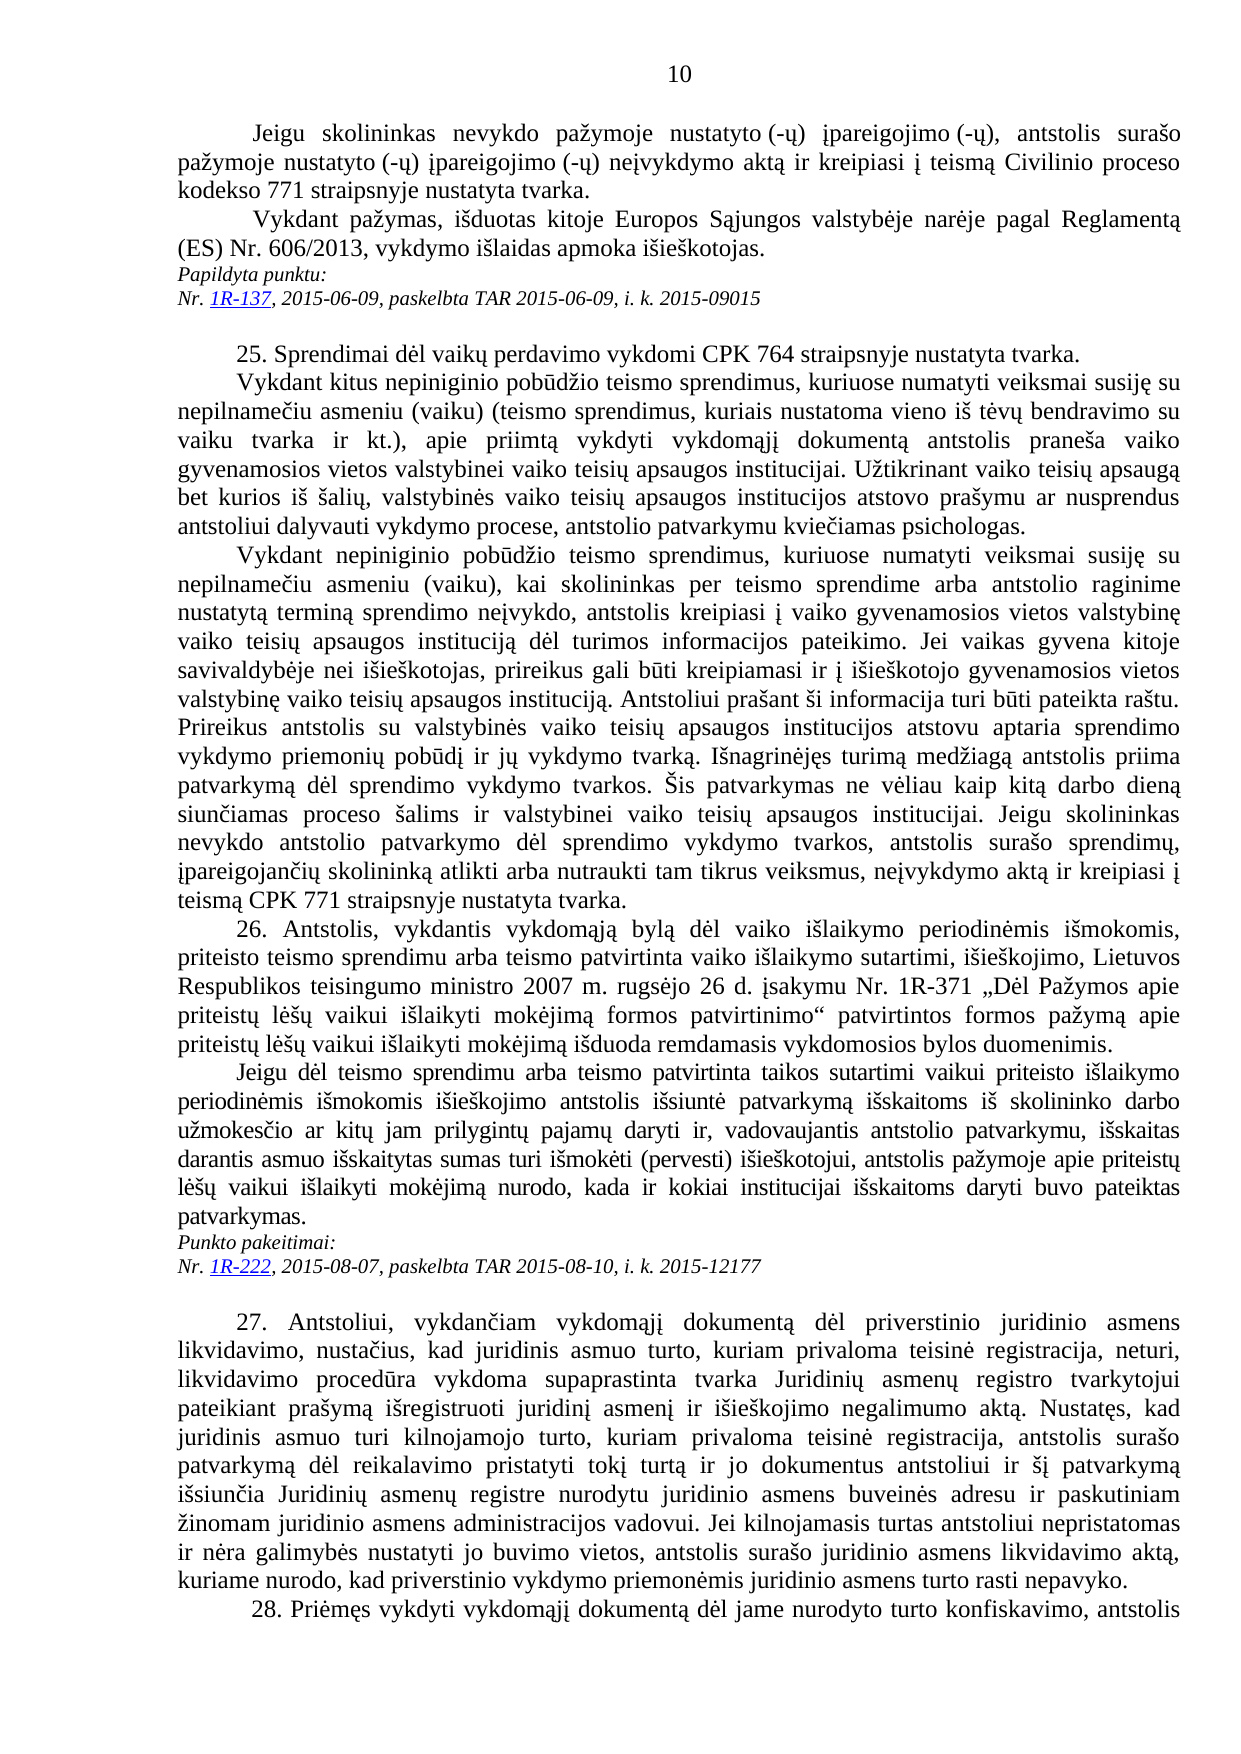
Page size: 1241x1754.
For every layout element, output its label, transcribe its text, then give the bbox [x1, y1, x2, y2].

text Vykdant pažymas, išduotas kitoje Europos Sąjungos valstybėje narėje pagal Reglamentą (ES) Nr. 606/2013, vykdymo išlaidas apmoka išieškotojas. [177, 204, 1181, 262]
text 27. Antstoliui, vykdančiam vykdomąjį dokumentą dėl priverstinio juridinio asmens likvidavimo, nustačius, kad juridinis asmuo turto, kuriam privaloma teisinė registracija, neturi, likvidavimo procedūra vykdoma supaprastinta tvarka Juridinių asmenų registro tvarkytojui pateikiant prašymą išregistruoti juridinį asmenį ir išieškojimo negalimumo aktą. Nustatęs, kad juridinis asmuo turi kilnojamojo turto, kuriam privaloma teisinė registracija, antstolis surašo patvarkymą dėl reikalavimo pristatyti tokį turtą ir jo dokumentus antstoliui ir šį patvarkymą išsiunčia Juridinių asmenų registre nurodytu juridinio asmens buveinės adresu ir paskutiniam žinomam juridinio asmens administracijos vadovui. Jei kilnojamasis turtas antstoliui nepristatomas ir nėra galimybės nustatyti jo buvimo vietos, antstolis surašo juridinio asmens likvidavimo aktą, kuriame nurodo, kad priverstinio vykdymo priemonėmis juridinio asmens turto rasti nepavyko. [177, 1307, 1181, 1594]
text Jeigu skolininkas nevykdo pažymoje nustatyto (-ų) įpareigojimo (-ų), antstolis surašo pažymoje nustatyto (-ų) įpareigojimo (-ų) neįvykdymo aktą ir kreipiasi į teismą Civilinio proceso kodekso 771 straipsnyje nustatyta tvarka. [177, 118, 1181, 204]
text Vykdant kitus nepiniginio pobūdžio teismo sprendimus, kuriuose numatyti veiksmai susiję su nepilnamečiu asmeniu (vaiku) (teismo sprendimus, kuriais nustatoma vieno iš tėvų bendravimo su vaiku tvarka ir kt.), apie priimtą vykdyti vykdomąjį dokumentą antstolis praneša vaiko gyvenamosios vietos valstybinei vaiko teisių apsaugos institucijai. Užtikrinant vaiko teisių apsaugą bet kurios iš šalių, valstybinės vaiko teisių apsaugos institucijos atstovo prašymu ar nusprendus antstoliui dalyvauti vykdymo procese, antstolio patvarkymu kviečiamas psichologas. [177, 367, 1181, 540]
text Nr. 1R-222, 2015-08-07, paskelbta TAR 2015-08-10, i. k. 2015-12177 [177, 1254, 1181, 1278]
text Nr. 1R-137, 2015-06-09, paskelbta TAR 2015-06-09, i. k. 2015-09015 [177, 286, 1181, 310]
text 25. Sprendimai dėl vaikų perdavimo vykdomi CPK 764 straipsnyje nustatyta tvarka. [177, 339, 1181, 367]
text Papildyta punktu: [177, 262, 1181, 286]
text Jeigu dėl teismo sprendimu arba teismo patvirtinta taikos sutartimi vaikui priteisto išlaikymo periodinėmis išmokomis išieškojimo antstolis išsiuntė patvarkymą išskaitoms iš skolininko darbo užmokesčio ar kitų jam prilygintų pajamų daryti ir, vadovaujantis antstolio patvarkymu, išskaitas darantis asmuo išskaitytas sumas turi išmokėti (pervesti) išieškotojui, antstolis pažymoje apie priteistų lėšų vaikui išlaikyti mokėjimą nurodo, kada ir kokiai institucijai išskaitoms daryti buvo pateiktas patvarkymas. [177, 1057, 1181, 1230]
text Punkto pakeitimai: [177, 1230, 1181, 1254]
text 28. Priėmęs vykdyti vykdomąjį dokumentą dėl jame nurodyto turto konfiskavimo, antstolis [177, 1594, 1181, 1623]
text Vykdant nepiniginio pobūdžio teismo sprendimus, kuriuose numatyti veiksmai susiję su nepilnamečiu asmeniu (vaiku), kai skolininkas per teismo sprendime arba antstolio raginime nustatytą terminą sprendimo neįvykdo, antstolis kreipiasi į vaiko gyvenamosios vietos valstybinę vaiko teisių apsaugos instituciją dėl turimos informacijos pateikimo. Jei vaikas gyvena kitoje savivaldybėje nei išieškotojas, prireikus gali būti kreipiamasi ir į išieškotojo gyvenamosios vietos valstybinę vaiko teisių apsaugos instituciją. Antstoliui prašant ši informacija turi būti pateikta raštu. Prireikus antstolis su valstybinės vaiko teisių apsaugos institucijos atstovu aptaria sprendimo vykdymo priemonių pobūdį ir jų vykdymo tvarką. Išnagrinėjęs turimą medžiagą antstolis priima patvarkymą dėl sprendimo vykdymo tvarkos. Šis patvarkymas ne vėliau kaip kitą darbo dieną siunčiamas proceso šalims ir valstybinei vaiko teisių apsaugos institucijai. Jeigu skolininkas nevykdo antstolio patvarkymo dėl sprendimo vykdymo tvarkos, antstolis surašo sprendimų, įpareigojančių skolininką atlikti arba nutraukti tam tikrus veiksmus, neįvykdymo aktą ir kreipiasi į teismą CPK 771 straipsnyje nustatyta tvarka. [177, 540, 1181, 914]
text 26. Antstolis, vykdantis vykdomąją bylą dėl vaiko išlaikymo periodinėmis išmokomis, priteisto teismo sprendimu arba teismo patvirtinta vaiko išlaikymo sutartimi, išieškojimo, Lietuvos Respublikos teisingumo ministro 2007 m. rugsėjo 26 d. įsakymu Nr. 1R-371 „Dėl Pažymos apie priteistų lėšų vaikui išlaikyti mokėjimą formos patvirtinimo“ patvirtintos formos pažymą apie priteistų lėšų vaikui išlaikyti mokėjimą išduoda remdamasis vykdomosios bylos duomenimis. [177, 914, 1181, 1057]
